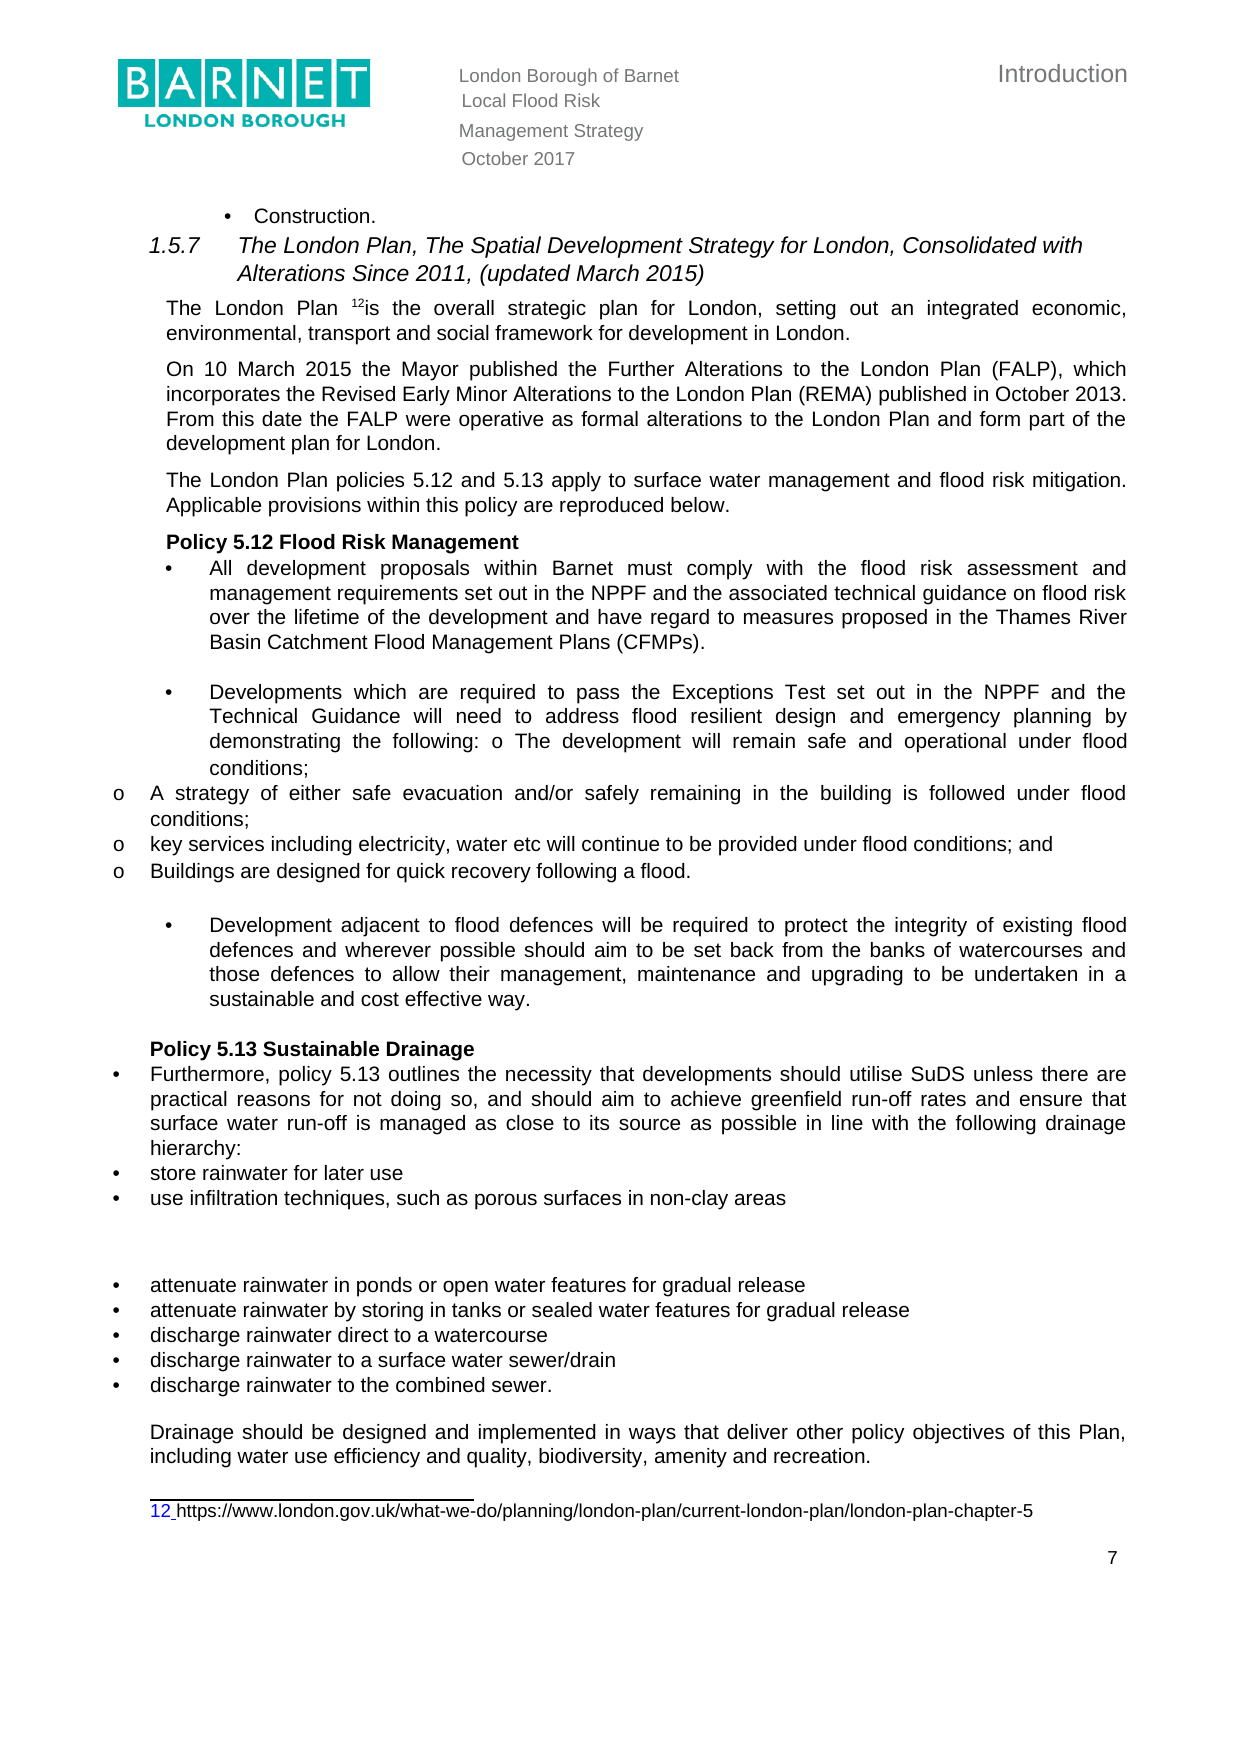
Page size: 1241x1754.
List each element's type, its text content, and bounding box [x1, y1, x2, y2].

list discharge rainwater to the combined sewer. [112, 1373, 1128, 1397]
list use infiltration techniques, such as porous surfaces in non-clay areas [112, 1186, 1128, 1210]
text https://www.london.gov.uk/what-we-do/planning/london-plan/current-london-plan/london-plan-chapter-5 [150, 1500, 1128, 1522]
list All development proposals within Barnet must comply with the flood risk assessment and management requirements set out in the NPPF and the associated technical guidance on flood risk over the lifetime of the development and have regard to measures proposed in the Thames River Basin Catchment Flood Management Plans (CFMPs). [165, 556, 1128, 653]
text On 10 March 2015 the Mayor published the Further Alterations to the London Plan (FALP), which incorporates the Revised Early Minor Alterations to the London Plan (REMA) published in October 2013. From this date the FALP were operative as formal alterations to the London Plan and form part of the development plan for London. [166, 357, 1128, 455]
list store rainwater for later use [112, 1161, 1128, 1185]
list Developments which are required to pass the Exceptions Test set out in the NPPF and the Technical Guidance will need to address flood resilient design and emergency planning by demonstrating the following: o The development will remain safe and operational under flood conditions; [165, 680, 1128, 779]
list attenuate rainwater in ponds or open water features for gradual release [112, 1273, 1128, 1297]
list Furthermore, policy 5.13 outlines the necessity that developments should utilise SuDS unless there are practical reasons for not doing so, and should aim to achieve greenfield run-off rates and ensure that surface water run-off is managed as close to its source as possible in line with the following drainage hierarchy: [112, 1062, 1128, 1160]
list Buildings are designed for quick recovery following a flood. [112, 859, 1128, 885]
list A strategy of either safe evacuation and/or safely remaining in the building is followed under flood conditions; [112, 780, 1128, 831]
subtitle 1.5.7 The London Plan, The Spatial Development Strategy for London, Consolidated with Alterations Since 2011, (updated March 2015) [148, 232, 1128, 286]
list discharge rainwater to a surface water sewer/drain [112, 1348, 1128, 1372]
subtitle Policy 5.12 Flood Risk Management [166, 530, 1128, 554]
text The London Plan is the overall strategic plan for London, setting out an integrated economic, environmental, transport and social framework for development in London. [166, 296, 1128, 344]
list key services including electricity, water etc will continue to be provided under flood conditions; and [112, 832, 1128, 858]
list discharge rainwater direct to a watercourse [112, 1323, 1128, 1347]
list Development adjacent to flood defences will be required to protect the integrity of existing flood defences and wherever possible should aim to be set back from the banks of watercourses and those defences to allow their management, maintenance and upgrading to be undertaken in a sustainable and cost effective way. [165, 913, 1128, 1011]
subtitle Policy 5.13 Sustainable Drainage [149, 1036, 1128, 1060]
list Construction. [224, 204, 1128, 228]
text Drainage should be designed and implemented in ways that deliver other policy objectives of this Plan, including water use efficiency and quality, biodiversity, amenity and recreation. [149, 1419, 1128, 1468]
list attenuate rainwater by storing in tanks or sealed water features for gradual release [112, 1298, 1128, 1322]
text The London Plan policies 5.12 and 5.13 apply to surface water management and flood risk mitigation. Applicable provisions within this policy are reproduced below. [166, 468, 1128, 517]
